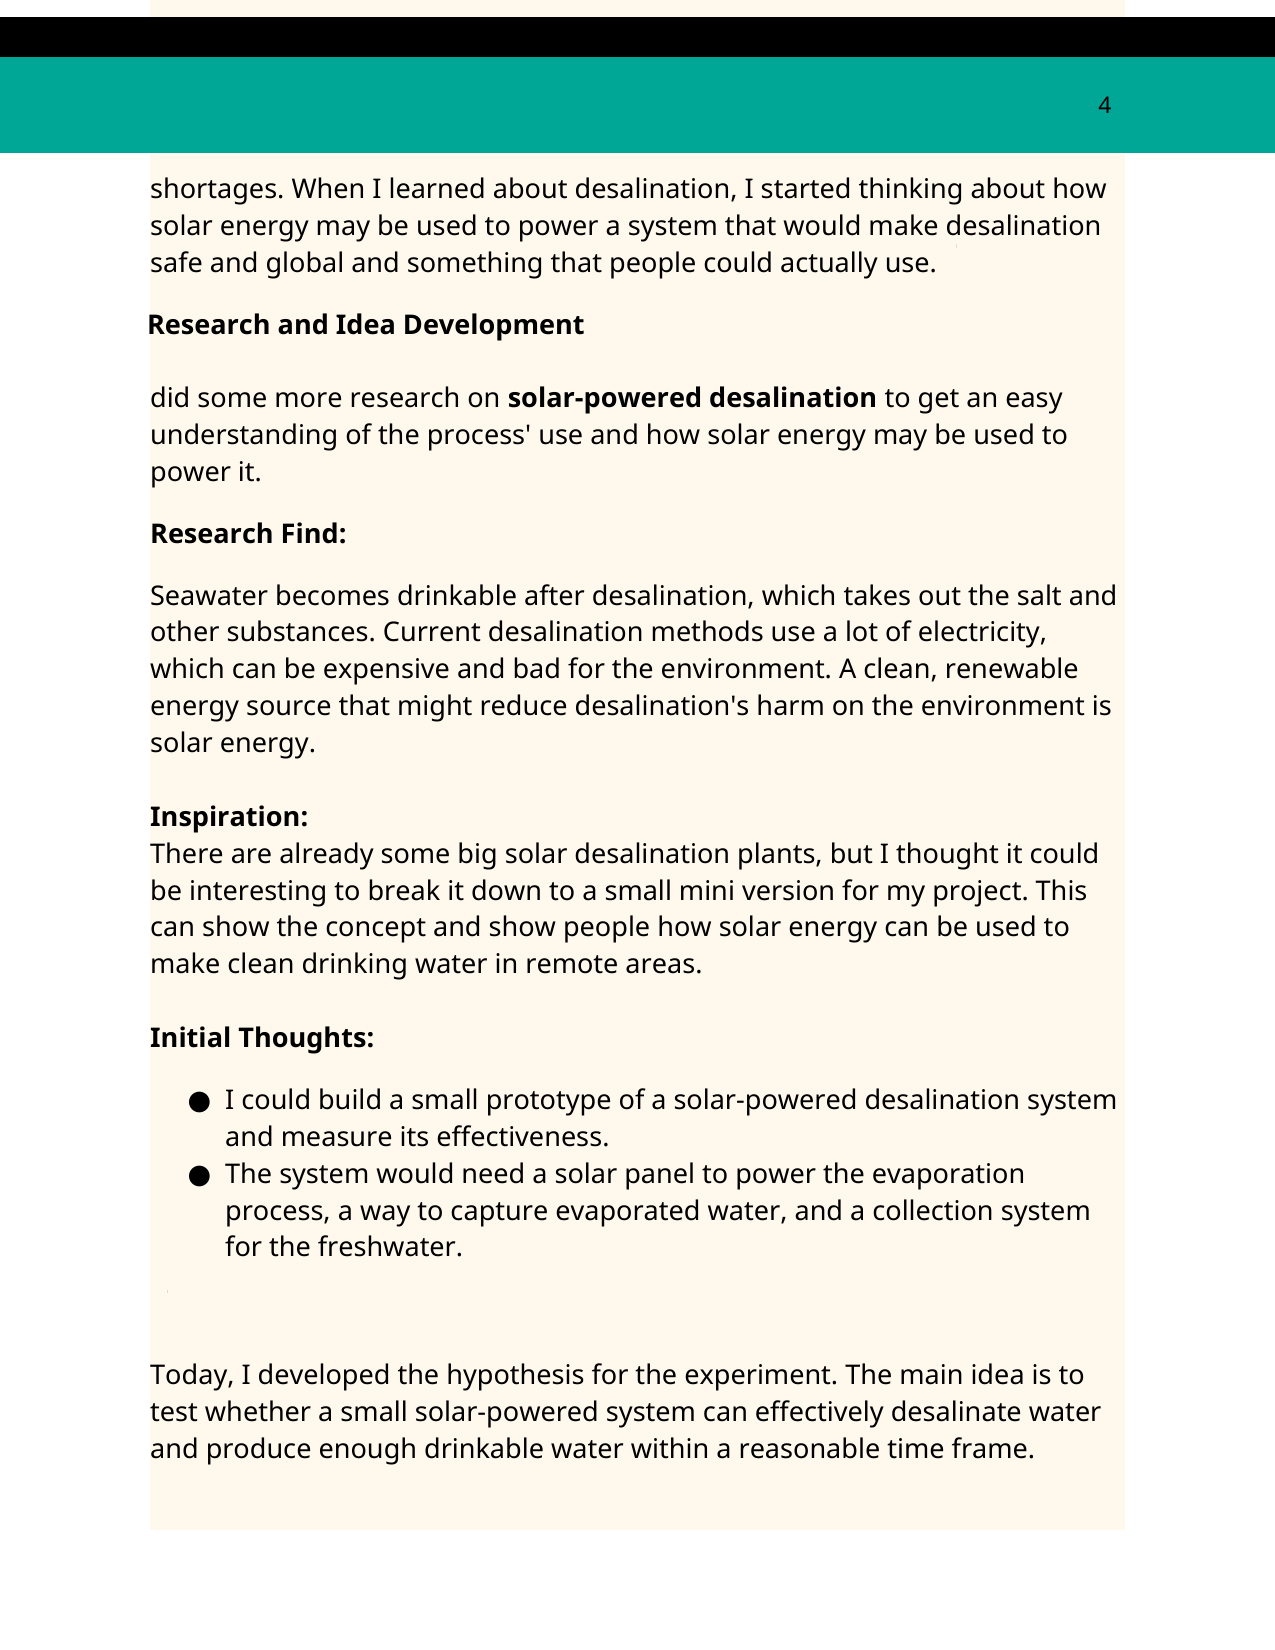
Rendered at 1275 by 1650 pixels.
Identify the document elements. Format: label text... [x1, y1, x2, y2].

list I could build a small prototype of a solar-powered desalination system and measure its effectiveness. [187, 1080, 1125, 1154]
text did some more research on solar-powered desalination to get an easy understanding of the process' use and how solar energy may be used to power it. [150, 378, 1125, 489]
text Today, I developed the hypothesis for the experiment. The main idea is to test whether a small solar-powered system can effectively desalinate water and produce enough drinkable water within a reasonable time frame. [150, 1355, 1125, 1466]
list The system would need a solar panel to power the evaporation process, a way to capture evaporated water, and a collection system for the freshwater. [187, 1154, 1125, 1265]
text shortages. When I learned about desalination, I started thinking about how solar energy may be used to power a system that would make desalination safe and global and something that people could actually use. [150, 170, 1125, 281]
text Research Find: [150, 514, 1125, 551]
text Seawater becomes drinkable after desalination, which takes out the salt and other substances. Current desalination methods use a lot of electricity, which can be expensive and bad for the environment. A clean, renewable energy source that might reduce desalination's harm on the environment is solar energy. Inspiration: There are already some big solar desalination plants, but I thought it could be interesting to break it down to a small mini version for my project. This can show the concept and show people how solar energy can be used to make clean drinking water in remote areas. Initial Thoughts: [150, 576, 1125, 1055]
subtitle Research and Idea Development [147, 306, 1127, 342]
